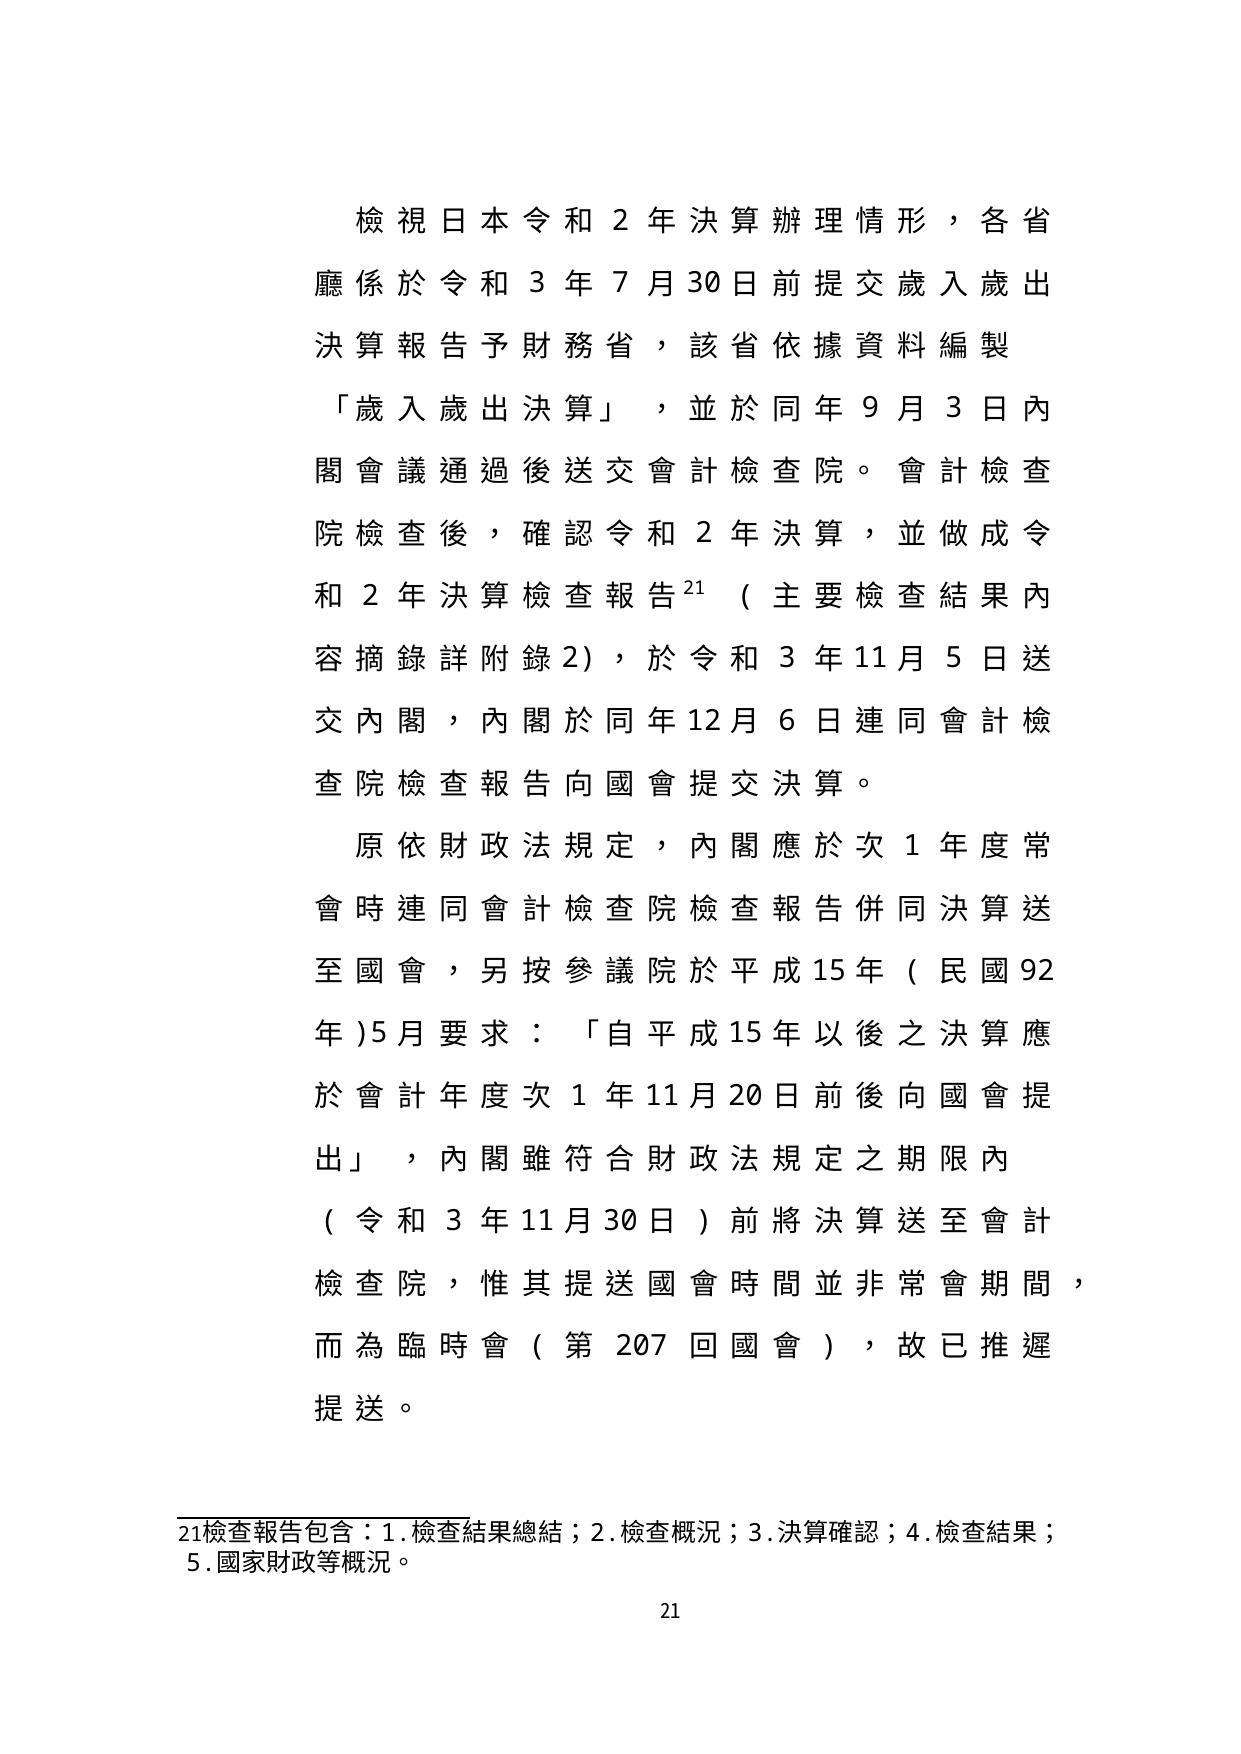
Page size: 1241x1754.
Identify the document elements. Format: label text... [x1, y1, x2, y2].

text 檢查報告包含：1.檢查結果總結；2.檢查概況；3.決算確認；4.檢查結果；5.國家財政等概況。 [177, 1518, 1063, 1577]
text 檢視日本令和2年決算辦理情形，各省廳係於令和3年7月30日前提交歲入歲出決算報告予財務省，該省依據資料編製「歲入歲出決算」，並於同年9月3日內閣會議通過後送交會計檢查院。會計檢查院檢查後，確認令和2年決算，並做成令和2年決算檢查報告(主要檢查結果內容摘錄詳附錄2)，於令和3年11月5日送交內閣，內閣於同年12月6日連同會計檢查院檢查報告向國會提交決算。 [271, 177, 1058, 802]
text 原依財政法規定，內閣應於次1年度常會時連同會計檢查院檢查報告併同決算送至國會，另按參議院於平成15年(民國92年)5月要求：「自平成15年以後之決算應於會計年度次1年11月20日前後向國會提出」，內閣雖符合財政法規定之期限內(令和3年11月30日)前將決算送至會計檢查院，惟其提送國會時間並非常會期間，而為臨時會(第207回國會)，故已推遲提送。 [271, 802, 1058, 1427]
